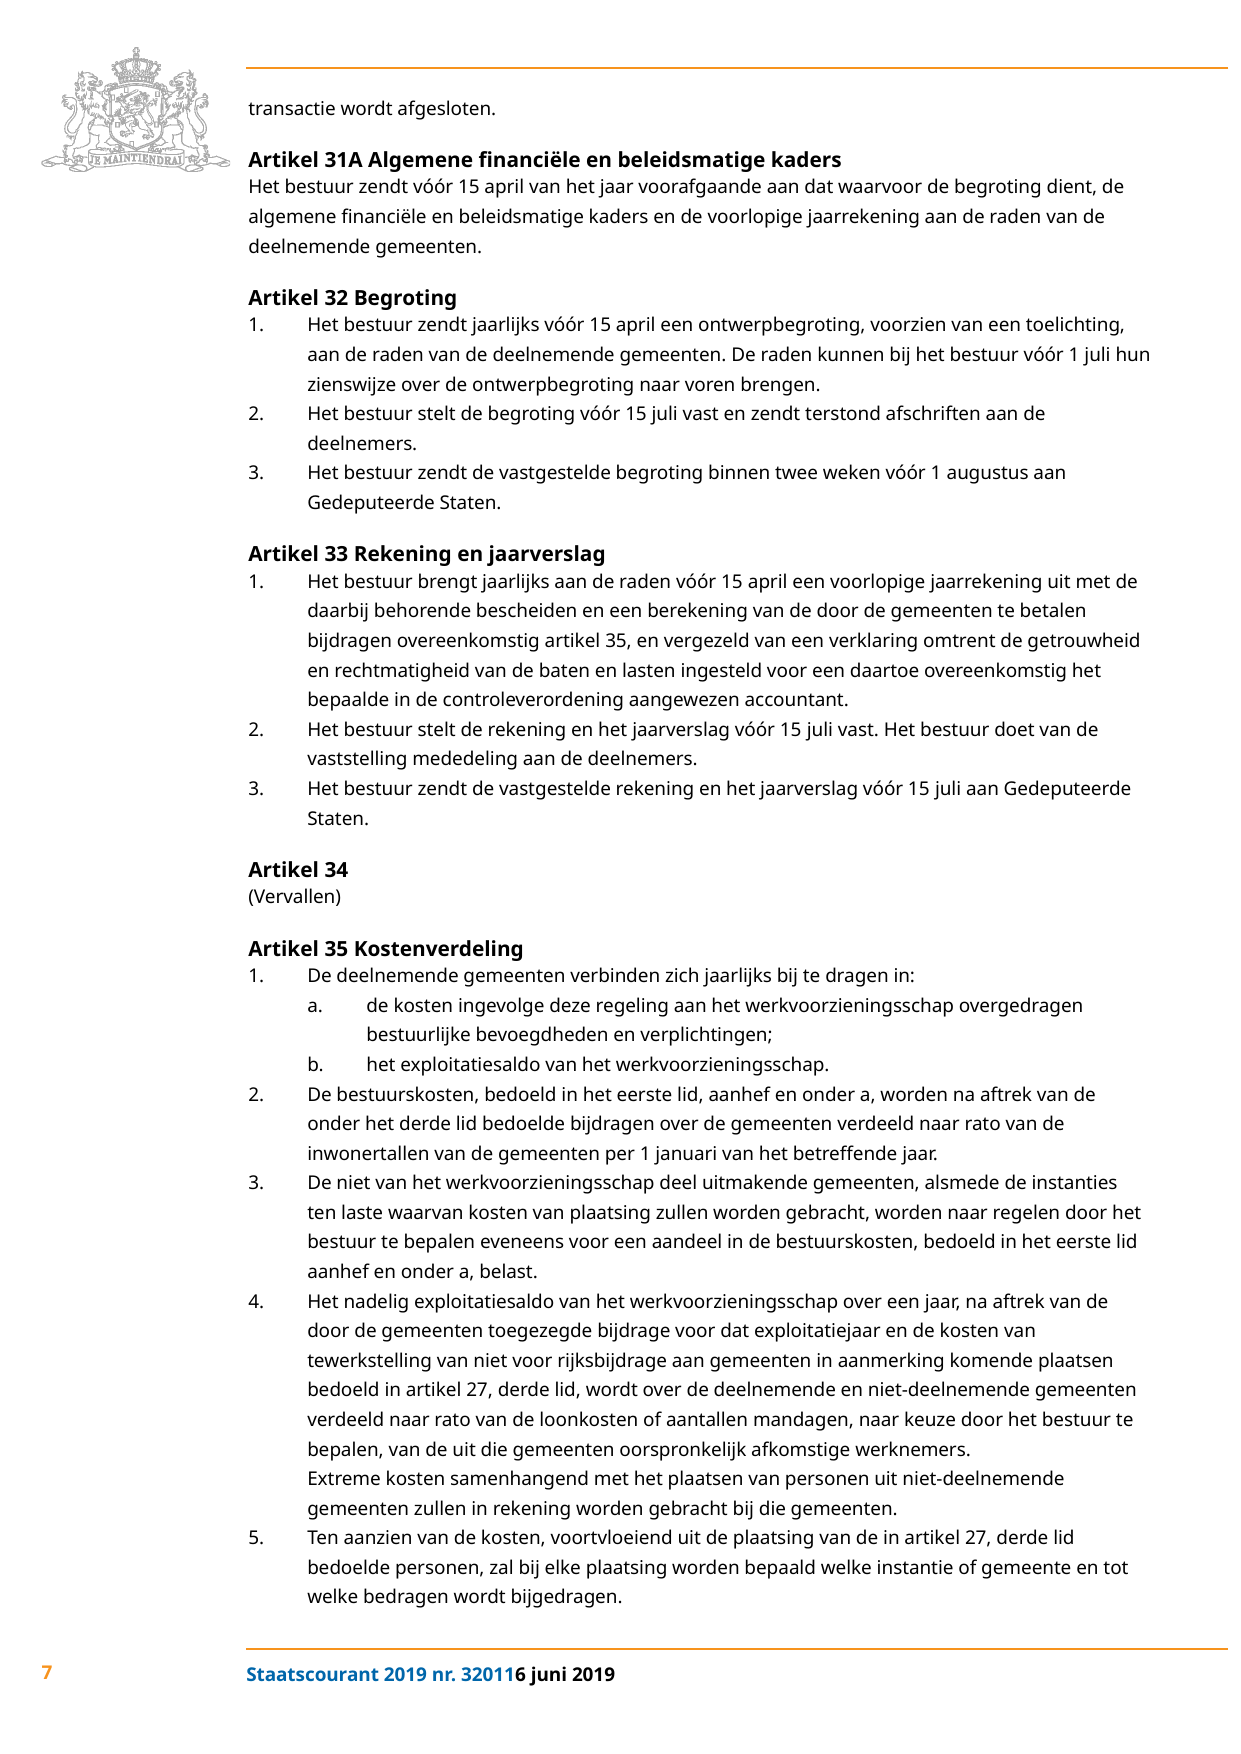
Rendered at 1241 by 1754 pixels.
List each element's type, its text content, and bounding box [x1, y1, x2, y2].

list het exploitatiesaldo van het werkvoorzieningsschap. [307, 1051, 1152, 1077]
text Het bestuur zendt vóór 15 april van het jaar voorafgaande aan dat waarvoor de begroting dient, de algemene financiële en beleidsmatige kaders en de voorlopige jaarrekening aan de raden van de deelnemende gemeenten. [248, 174, 1152, 258]
text Artikel 34 [248, 855, 1152, 883]
text Artikel 35 Kostenverdeling [248, 934, 1152, 962]
list Het bestuur zendt jaarlijks vóór 15 april een ontwerpbegroting, voorzien van een toelichting, aan de raden van de deelnemende gemeenten. De raden kunnen bij het bestuur vóór 1 juli hun zienswijze over de ontwerpbegroting naar voren brengen. [248, 312, 1152, 397]
text Artikel 33 Rekening en jaarverslag [248, 539, 1152, 568]
list Het bestuur zendt de vastgestelde begroting binnen twee weken vóór 1 augustus aan Gedeputeerde Staten. [248, 459, 1152, 515]
list Het nadelig exploitatiesaldo van het werkvoorzieningsschap over een jaar, na aftrek van de door de gemeenten toegezegde bijdrage voor dat exploitatiejaar en de kosten van tewerkstelling van niet voor rijksbijdrage aan gemeenten in aanmerking komende plaatsen bedoeld in artikel 27, derde lid, wordt over de deelnemende en niet-deelnemende gemeenten verdeeld naar rato van de loonkosten of aantallen mandagen, naar keuze door het bestuur te bepalen, van de uit die gemeenten oorspronkelijk afkomstige werknemers. [248, 1288, 1152, 1461]
picture [41, 47, 231, 172]
list De deelnemende gemeenten verbinden zich jaarlijks bij te dragen in: [248, 962, 1152, 988]
list Het bestuur stelt de rekening en het jaarverslag vóór 15 juli vast. Het bestuur doet van de vaststelling mededeling aan de deelnemers. [248, 716, 1152, 771]
list Het bestuur stelt de begroting vóór 15 juli vast en zendt terstond afschriften aan de deelnemers. [248, 400, 1152, 456]
list Extreme kosten samenhangend met het plaatsen van personen uit niet-deelnemende gemeenten zullen in rekening worden gebracht bij die gemeenten. [248, 1465, 1152, 1521]
list Ten aanzien van de kosten, voortvloeiend uit de plaatsing van de in artikel 27, derde lid bedoelde personen, zal bij elke plaatsing worden bepaald welke instantie of gemeente en tot welke bedragen wordt bijgedragen. [248, 1524, 1152, 1609]
list Het bestuur zendt de vastgestelde rekening en het jaarverslag vóór 15 juli aan Gedeputeerde Staten. [248, 775, 1152, 830]
list De bestuurskosten, bedoeld in het eerste lid, aanhef en onder a, worden na aftrek van de onder het derde lid bedoelde bijdragen over de gemeenten verdeeld naar rato van de inwonertallen van de gemeenten per 1 januari van het betreffende jaar. [248, 1081, 1152, 1166]
list de kosten ingevolge deze regeling aan het werkvoorzieningsschap overgedragen bestuurlijke bevoegdheden en verplichtingen; [307, 992, 1152, 1047]
text transactie wordt afgesloten. [248, 95, 1152, 121]
list De niet van het werkvoorzieningsschap deel uitmakende gemeenten, alsmede de instanties ten laste waarvan kosten van plaatsing zullen worden gebracht, worden naar regelen door het bestuur te bepalen eveneens voor een aandeel in de bestuurskosten, bedoeld in het eerste lid aanhef en onder a, belast. [248, 1169, 1152, 1284]
text (Vervallen) [248, 883, 1152, 909]
list Het bestuur brengt jaarlijks aan de raden vóór 15 april een voorlopige jaarrekening uit met de daarbij behorende bescheiden en een berekening van de door de gemeenten te betalen bijdragen overeenkomstig artikel 35, en vergezeld van een verklaring omtrent de getrouwheid en rechtmatigheid van de baten en lasten ingesteld voor een daartoe overeenkomstig het bepaalde in de controleverordening aangewezen accountant. [248, 568, 1152, 712]
text Artikel 31A Algemene financiële en beleidsmatige kaders [248, 145, 1152, 174]
text Artikel 32 Begroting [248, 283, 1152, 312]
